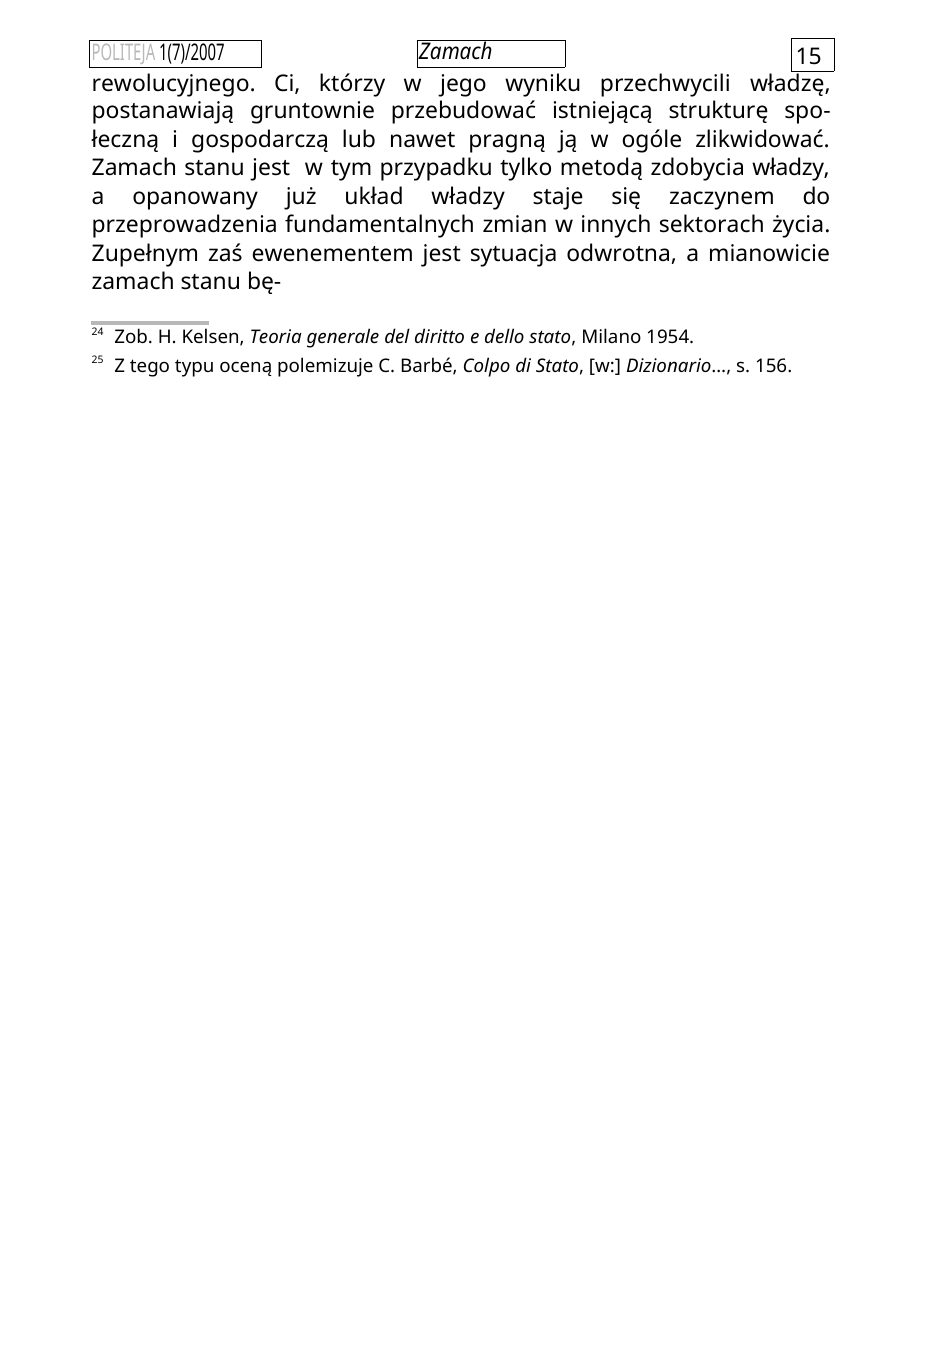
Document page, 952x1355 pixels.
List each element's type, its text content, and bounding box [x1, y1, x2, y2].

text 25 Z tego typu oceną polemizuje C. Barbé, Colpo di Stato, [w:] Dizionario…, s. 156. [91, 352, 841, 377]
text 24 Zob. H. Kelsen, Teoria generale del diritto e dello stato, Milano 1954. [91, 318, 841, 348]
text rewolucyjnego. Ci, którzy w jego wyniku przechwycili władzę, postanawiają gruntownie przebudować istniejącą strukturę spo- łeczną i gospodarczą lub nawet pragną ją w ogóle zlikwidować. Zamach stanu jest w tym przypadku tylko metodą zdobycia władzy, a opanowany już układ władzy staje się zaczynem do przeprowadzenia fundamentalnych zmian w innych sektorach życia. Zupełnym zaś ewenementem jest sytuacja odwrotna, a mianowicie zamach stanu bę- [91, 69, 830, 296]
